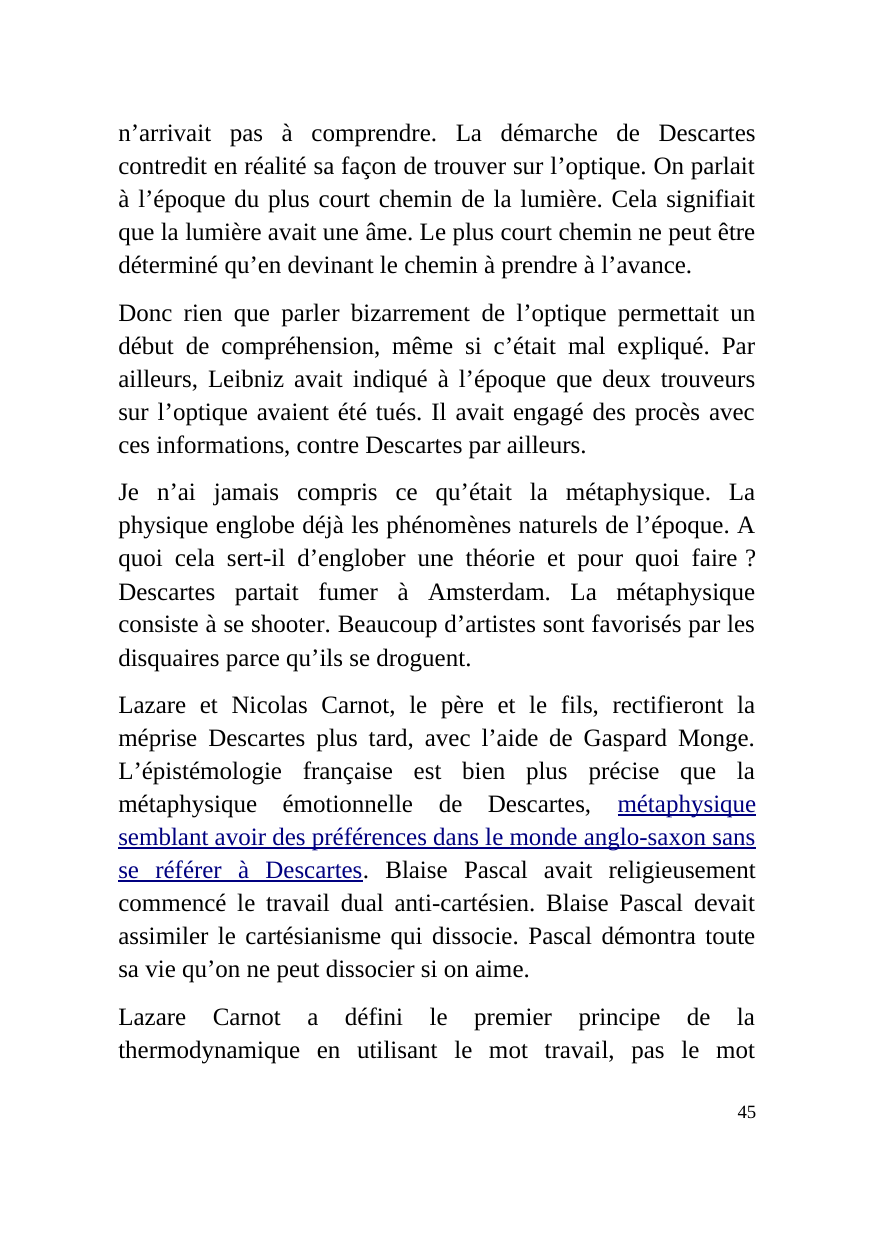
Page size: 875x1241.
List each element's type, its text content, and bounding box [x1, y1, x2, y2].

text se référer à Descartes. Blaise Pascal avait religieusement commencé le travail dual anti-cartésien. Blaise Pascal devait assimiler le cartésianisme qui dissocie. Pascal démontra toute sa vie qu’on ne peut dissocier si on aime. [118, 849, 756, 983]
text Donc rien que parler bizarrement de l’optique permettait un début de compréhension, même si c’était mal expliqué. Par ailleurs, Leibniz avait indiqué à l’époque que deux trouveurs sur l’optique avaient été tués. Il avait engagé des procès avec ces informations, contre Descartes par ailleurs. [118, 298, 756, 459]
text Je n’ai jamais compris ce qu’était la métaphysique. La physique englobe déjà les phénomènes naturels de l’époque. A quoi cela sert-il d’englober une théorie et pour quoi faire ? Descartes partait fumer à Amsterdam. La métaphysique consiste à se shooter. Beaucoup d’artistes sont favorisés par les disquaires parce qu’ils se droguent. [118, 477, 756, 671]
text Lazare et Nicolas Carnot, le père et le fils, rectifieront la méprise Descartes plus tard, avec l’aide de Gaspard Monge. L’épistémologie française est bien plus précise que la métaphysique émotionnelle de Descartes, métaphysique semblant avoir des préférences dans le monde anglo-saxon sans [118, 690, 756, 847]
text n’arrivait pas à comprendre. La démarche de Descartes contredit en réalité sa façon de trouver sur l’optique. On parlait à l’époque du plus court chemin de la lumière. Cela signifiait que la lumière avait une âme. Le plus court chemin ne peut être déterminé qu’en devinant le chemin à prendre à l’avance. [118, 118, 756, 279]
text Lazare Carnot a défini le premier principe de la thermodynamique en utilisant le mot travail, pas le mot [118, 1002, 756, 1064]
